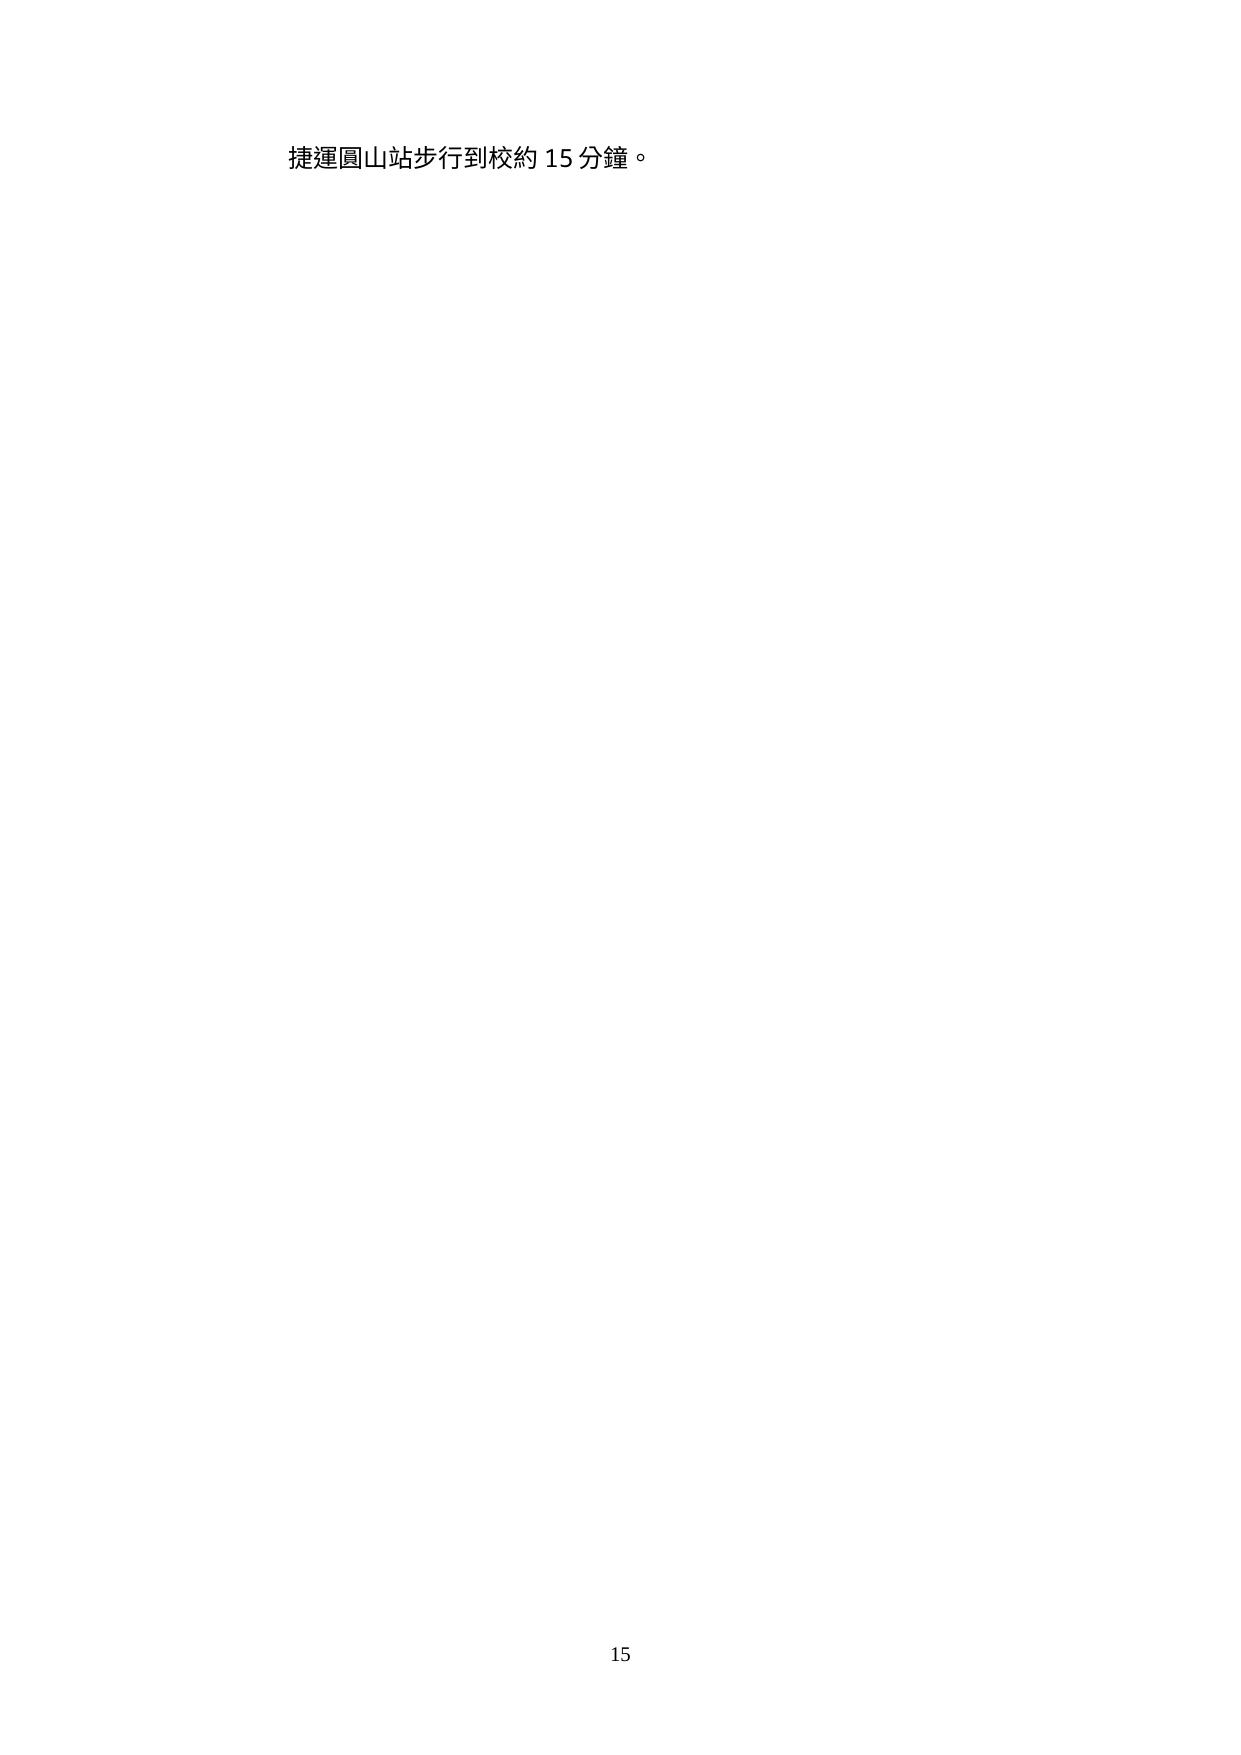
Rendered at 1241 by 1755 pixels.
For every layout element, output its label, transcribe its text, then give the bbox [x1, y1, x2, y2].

text 捷運圓山站步行到校約15分鐘。 [89, 115, 1152, 177]
